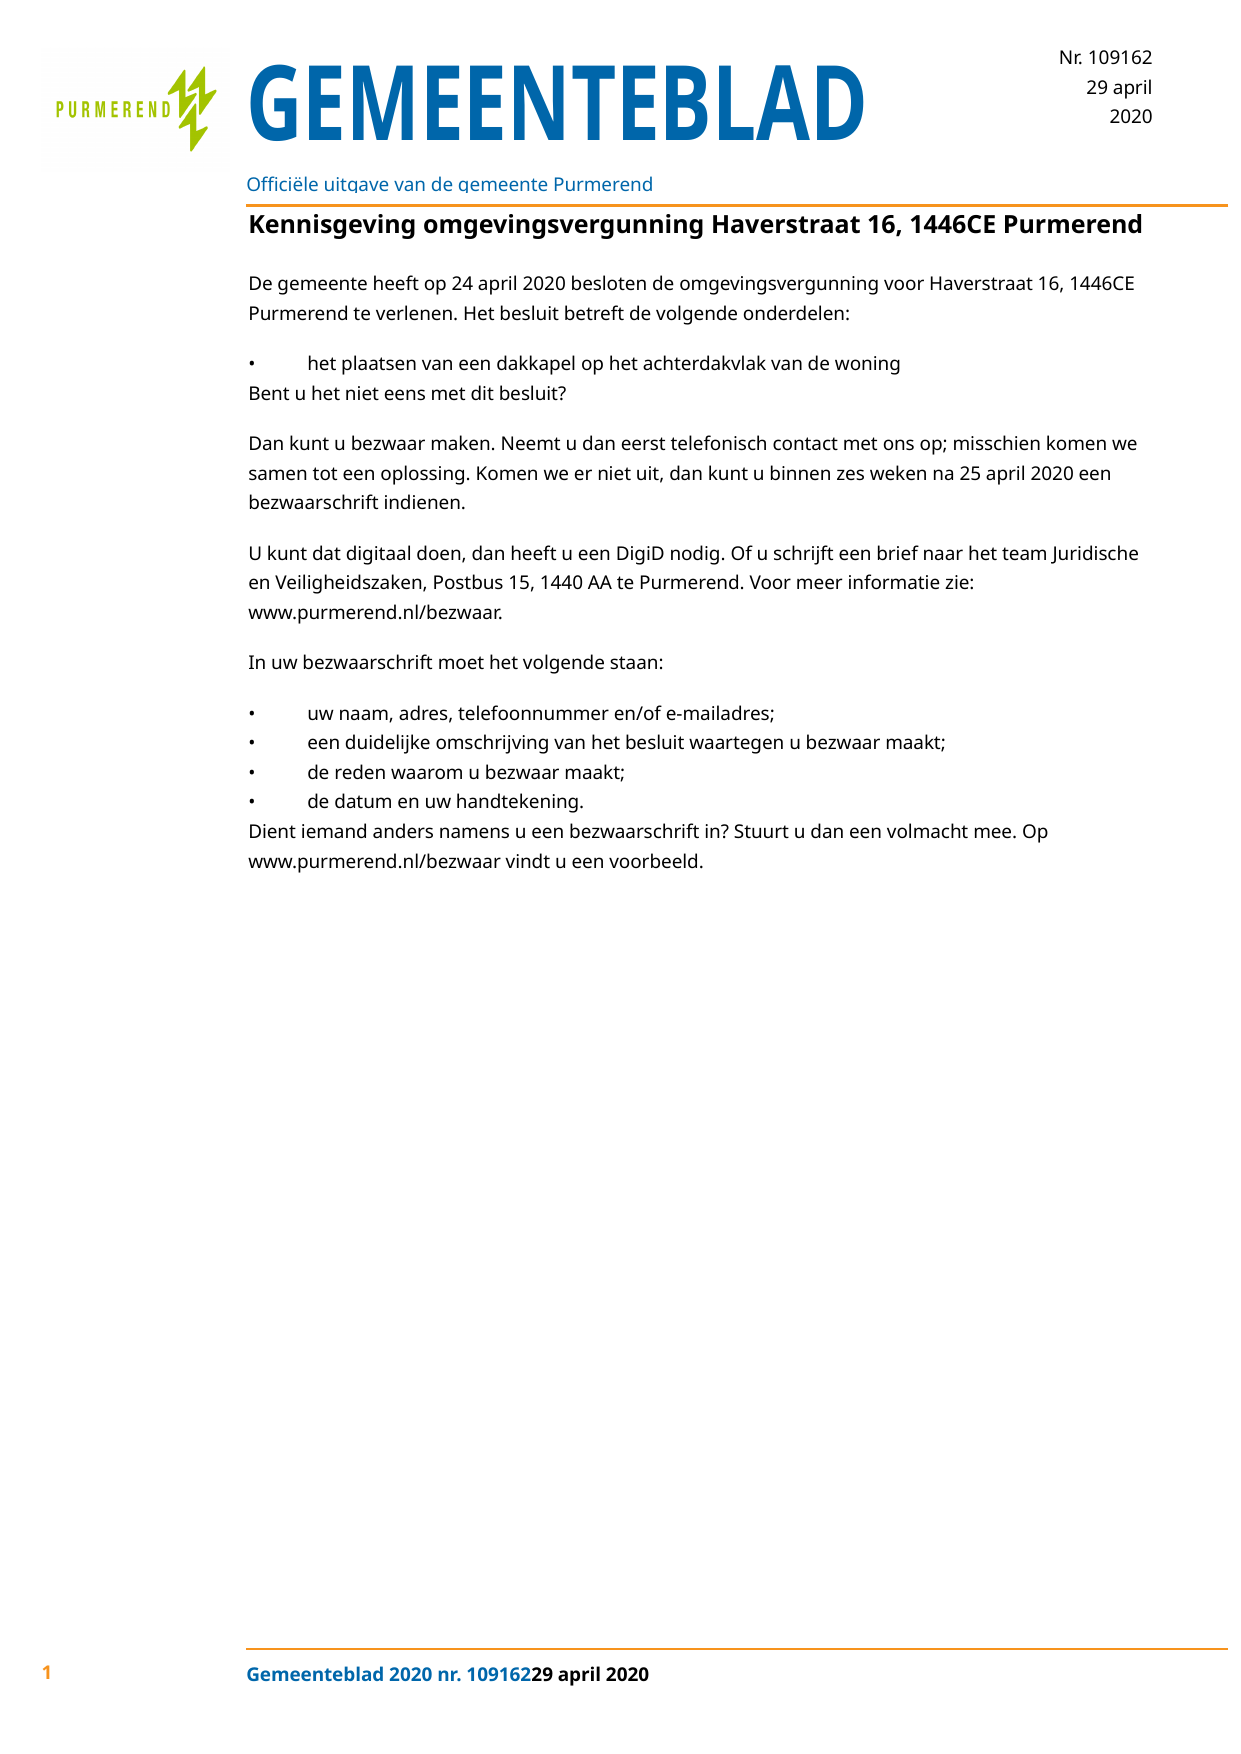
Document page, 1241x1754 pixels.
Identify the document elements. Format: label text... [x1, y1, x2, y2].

text U kunt dat digitaal doen, dan heeft u een DigiD nodig. Of u schrijft een brief naar het team Juridische en Veiligheidszaken, Postbus 15, 1440 AA te Purmerend. Voor meer informatie zie: www.purmerend.nl/bezwaar. [248, 540, 1152, 625]
text Dan kunt u bezwaar maken. Neemt u dan eerst telefonisch contact met ons op; misschien komen we samen tot een oplossing. Komen we er niet uit, dan kunt u binnen zes weken na 25 april 2020 een bezwaarschrift indienen. [248, 430, 1152, 515]
list het plaatsen van een dakkapel op het achterdakvlak van de woning [248, 350, 1152, 376]
list de datum en uw handtekening. [248, 789, 1152, 814]
list de reden waarom u bezwaar maakt; [248, 759, 1152, 785]
text Kennisgeving omgevingsvergunning Haverstraat 16, 1446CE Purmerend [248, 207, 1152, 241]
list uw naam, adres, telefoonnummer en/of e-mailadres; [248, 700, 1152, 726]
text In uw bezwaarschrift moet het volgende staan: [248, 649, 1152, 675]
picture [41, 47, 231, 172]
list een duidelijke omschrijving van het besluit waartegen u bezwaar maakt; [248, 729, 1152, 755]
text Dient iemand anders namens u een bezwaarschrift in? Stuurt u dan een volmacht mee. Op www.purmerend.nl/bezwaar vindt u een voorbeeld. [248, 818, 1152, 873]
text Bent u het niet eens met dit besluit? [248, 380, 1152, 406]
text De gemeente heeft op 24 april 2020 besloten de omgevingsvergunning voor Haverstraat 16, 1446CE Purmerend te verlenen. Het besluit betreft de volgende onderdelen: [248, 270, 1152, 326]
